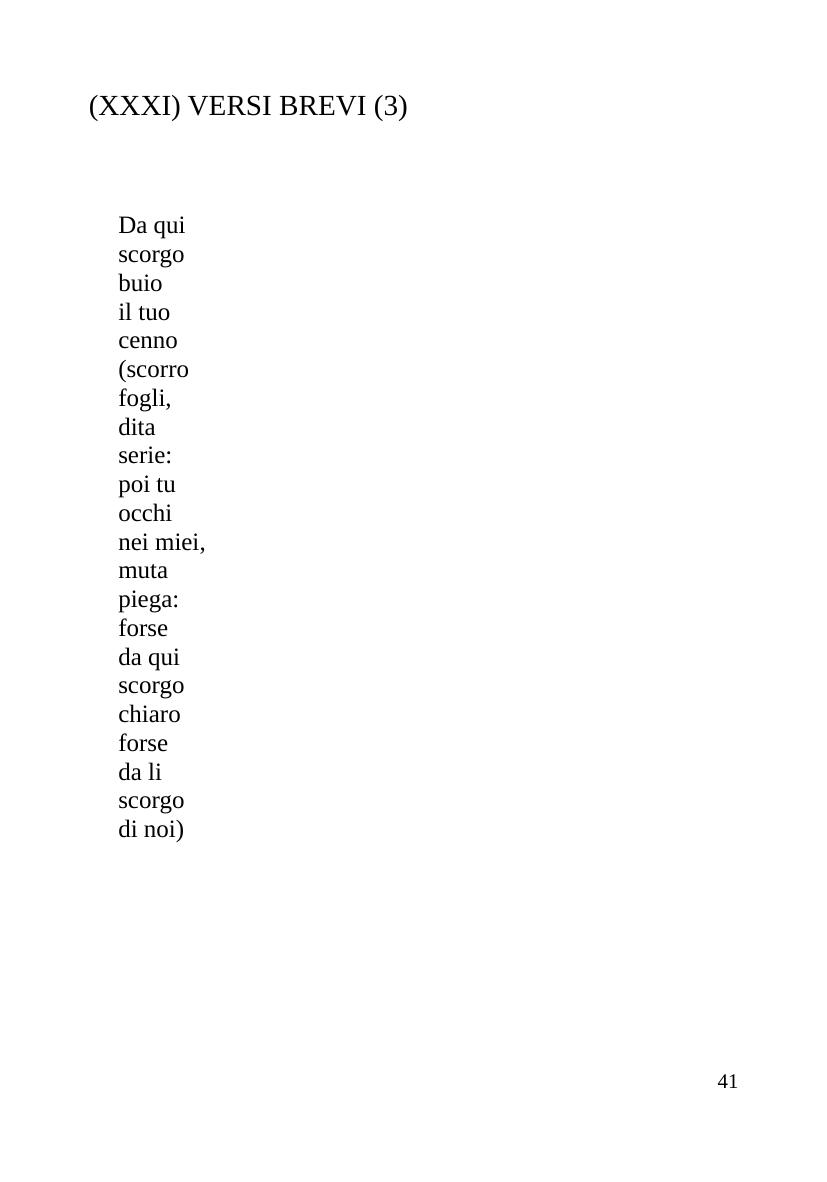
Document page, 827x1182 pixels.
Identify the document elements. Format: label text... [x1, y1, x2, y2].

text (scorro [118, 354, 738, 383]
subtitle (XXXI) VERSI BREVI (3) [88, 88, 738, 122]
text buio [118, 268, 738, 297]
text di noi) [118, 814, 738, 843]
text muta [118, 556, 738, 584]
text nei miei, [118, 527, 738, 556]
text scorgo [118, 239, 738, 268]
text scorgo [118, 671, 738, 699]
text chiaro [118, 699, 738, 728]
text scorgo [118, 786, 738, 814]
text il tuo [118, 297, 738, 326]
text occhi [118, 498, 738, 527]
text dita [118, 412, 738, 441]
text cenno [118, 326, 738, 354]
text forse [118, 728, 738, 757]
text da qui [118, 642, 738, 671]
text serie: [118, 441, 738, 469]
text Da qui [118, 211, 738, 239]
text fogli, [118, 383, 738, 412]
text forse [118, 613, 738, 642]
text da li [118, 757, 738, 786]
text poi tu [118, 469, 738, 498]
text piega: [118, 584, 738, 613]
